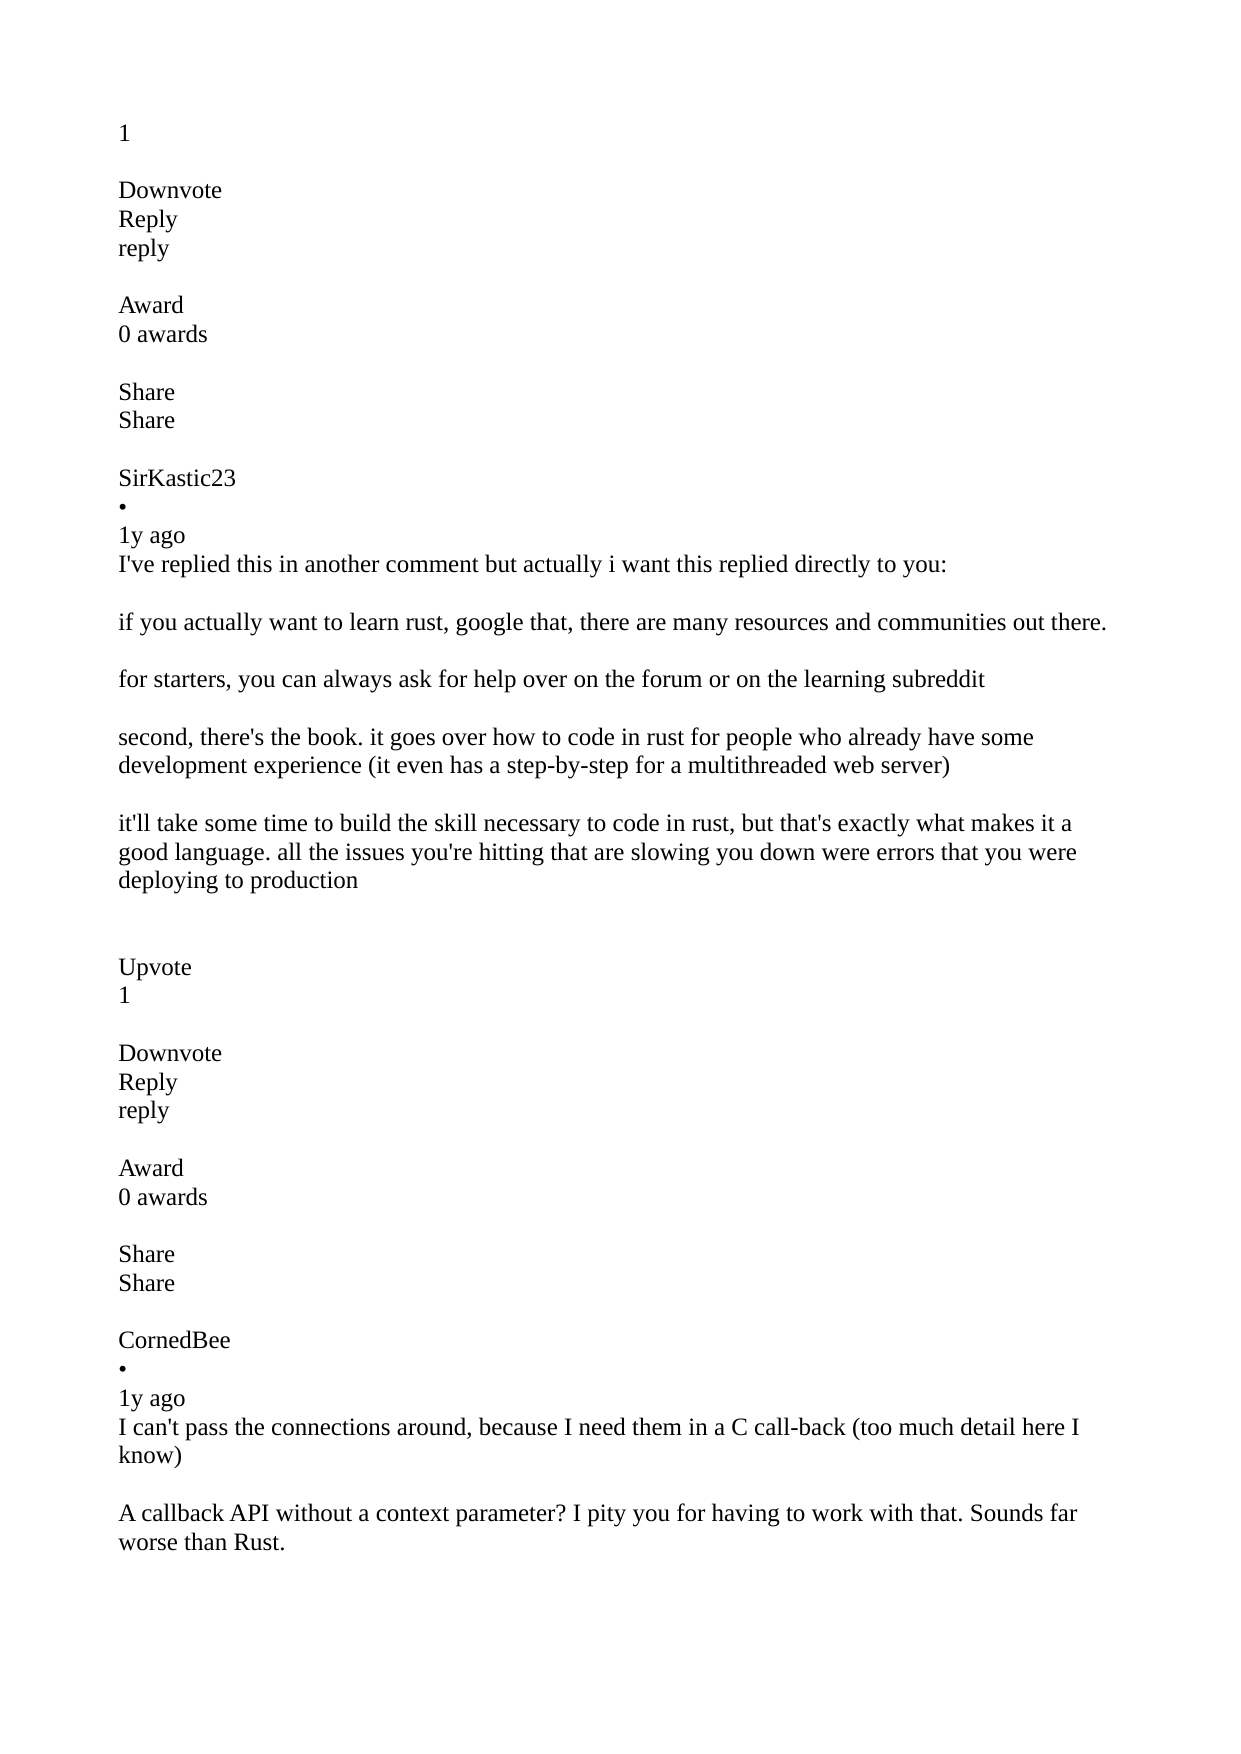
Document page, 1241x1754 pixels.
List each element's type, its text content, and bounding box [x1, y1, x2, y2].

text reply [118, 233, 1122, 262]
text Reply [118, 204, 1122, 233]
text SirKastic23 [118, 463, 1122, 492]
text Downvote [118, 176, 1122, 204]
text Share [118, 377, 1122, 406]
text 0 awards [118, 1182, 1122, 1211]
text A callback API without a context parameter? I pity you for having to work with that. Sounds far worse than Rust. [118, 1498, 1122, 1556]
text 0 awards [118, 319, 1122, 348]
text 1 [118, 118, 1122, 147]
text 1y ago [118, 521, 1122, 549]
text Share [118, 1239, 1122, 1268]
text Share [118, 1268, 1122, 1297]
text Reply [118, 1067, 1122, 1096]
text Award [118, 291, 1122, 319]
text it'll take some time to build the skill necessary to code in rust, but that's exactly what makes it a good language. all the issues you're hitting that are slowing you down were errors that you were deploying to production [118, 808, 1122, 894]
text 1 [118, 981, 1122, 1009]
text if you actually want to learn rust, google that, there are many resources and communities out there. [118, 607, 1122, 636]
text Downvote [118, 1038, 1122, 1067]
text • [118, 1354, 1122, 1383]
text reply [118, 1096, 1122, 1124]
text CornedBee [118, 1326, 1122, 1354]
text Award [118, 1153, 1122, 1182]
text Upvote [118, 952, 1122, 981]
text 1y ago [118, 1383, 1122, 1412]
text Share [118, 406, 1122, 434]
text second, there's the book. it goes over how to code in rust for people who already have some development experience (it even has a step-by-step for a multithreaded web server) [118, 722, 1122, 779]
text • [118, 492, 1122, 521]
text for starters, you can always ask for help over on the forum or on the learning subreddit [118, 664, 1122, 693]
text I can't pass the connections around, because I need them in a C call-back (too much detail here I know) [118, 1412, 1122, 1469]
text I've replied this in another comment but actually i want this replied directly to you: [118, 549, 1122, 578]
